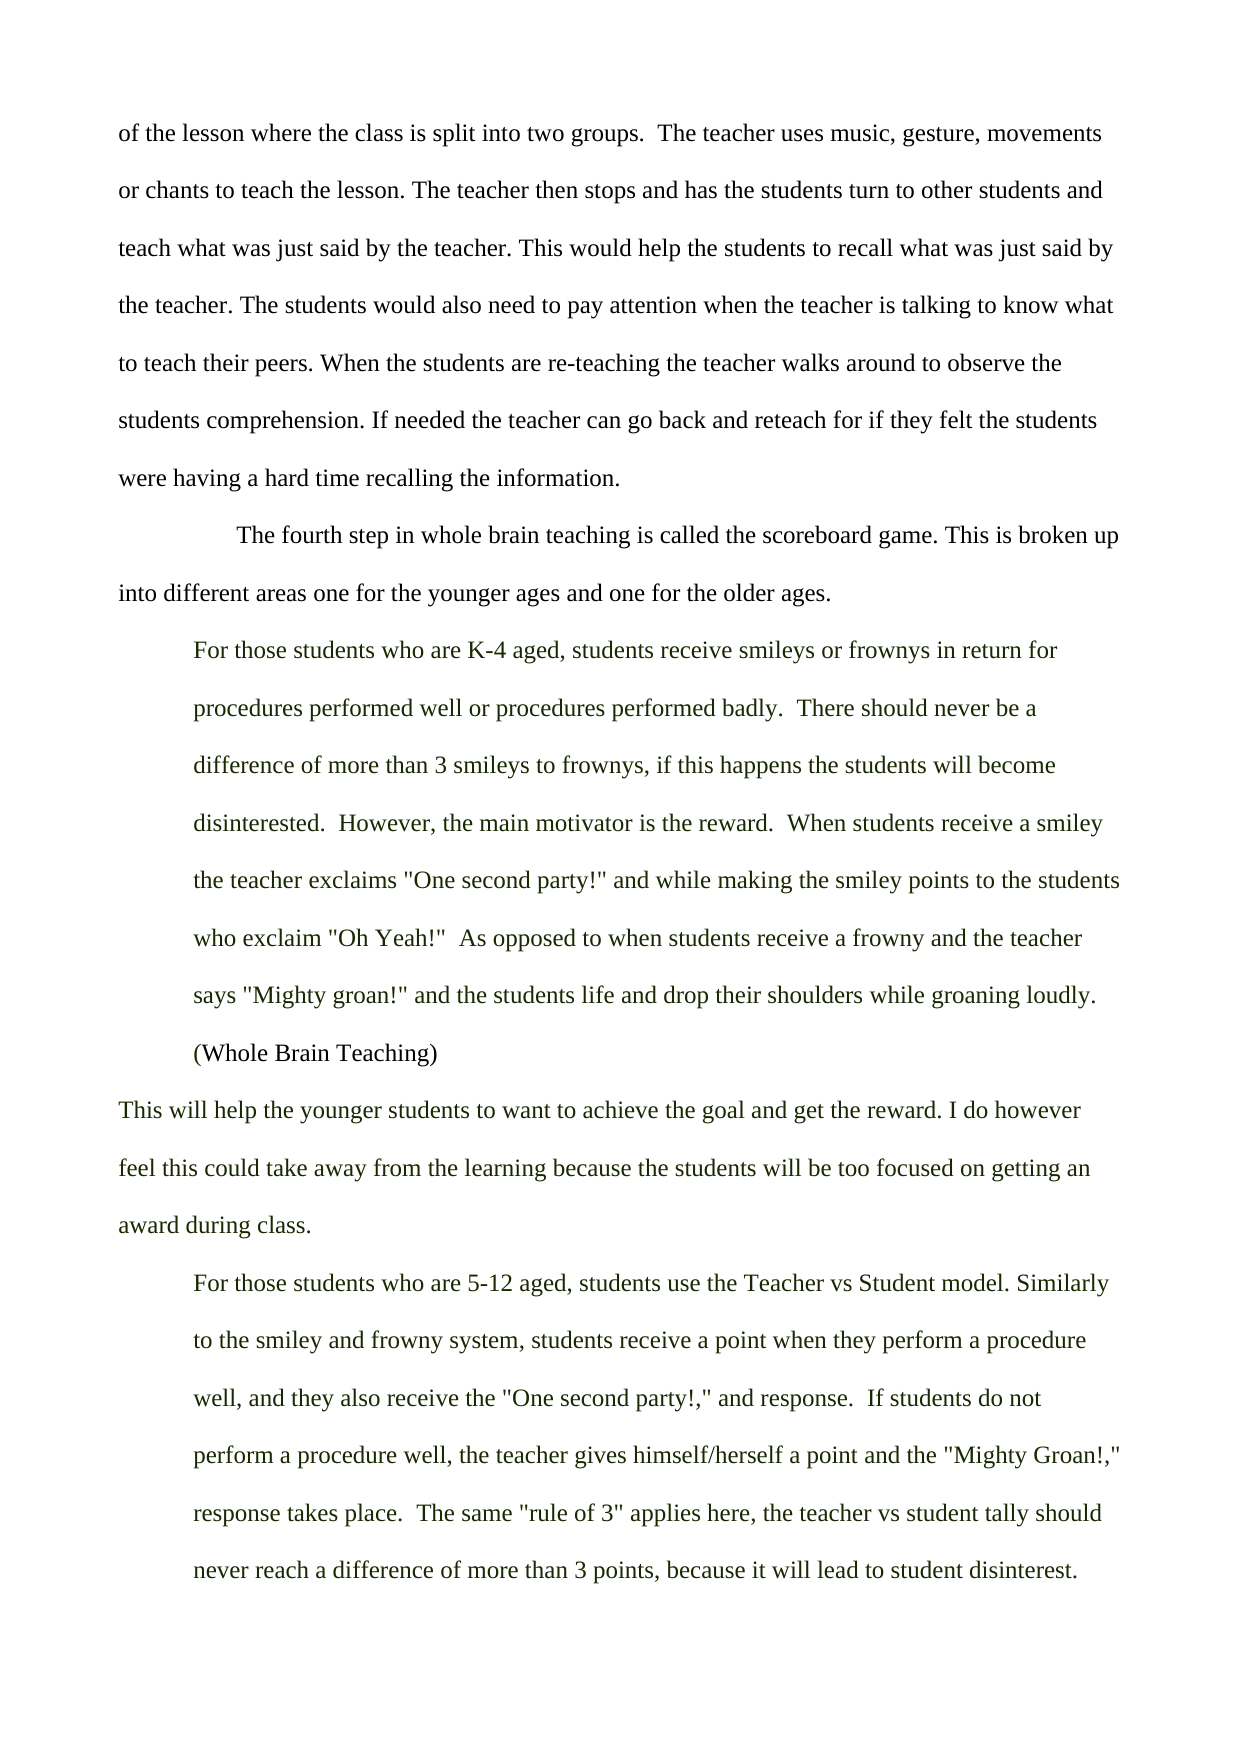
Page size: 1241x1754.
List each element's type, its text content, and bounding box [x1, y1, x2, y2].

text For those students who are K-4 aged, students receive smileys or frownys in return for procedures performed well or procedures performed badly. There should never be a difference of more than 3 smileys to frownys, if this happens the students will become disinterested. However, the main motivator is the reward. When students receive a smiley the teacher exclaims "One second party!" and while making the smiley points to the students who exclaim "Oh Yeah!" As opposed to when students receive a frowny and the teacher says "Mighty groan!" and the students life and drop their shoulders while groaning loudly. (Whole Brain Teaching) [118, 636, 1122, 1067]
text For those students who are 5-12 aged, students use the Teacher vs Student model. Similarly to the smiley and frowny system, students receive a point when they perform a procedure well, and they also receive the "One second party!," and response. If students do not perform a procedure well, the teacher gives himself/herself a point and the "Mighty Groan!," response takes place. The same "rule of 3" applies here, the teacher vs student tally should never reach a difference of more than 3 points, because it will lead to student disinterest. [193, 1268, 1122, 1584]
text of the lesson where the class is split into two groups. The teacher uses music, gesture, movements or chants to teach the lesson. The teacher then stops and has the students turn to other students and teach what was just said by the teacher. This would help the students to recall what was just said by the teacher. The students would also need to pay attention when the teacher is talking to know what to teach their peers. When the students are re-teaching the teacher walks around to observe the students comprehension. If needed the teacher can go back and reteach for if they felt the students were having a hard time recalling the information. [118, 118, 1122, 492]
text The fourth step in whole brain teaching is called the scoreboard game. This is broken up into different areas one for the younger ages and one for the older ages. [118, 521, 1122, 607]
text This will help the younger students to want to achieve the goal and get the reward. I do however feel this could take away from the learning because the students will be too focused on getting an award during class. [118, 1096, 1122, 1239]
